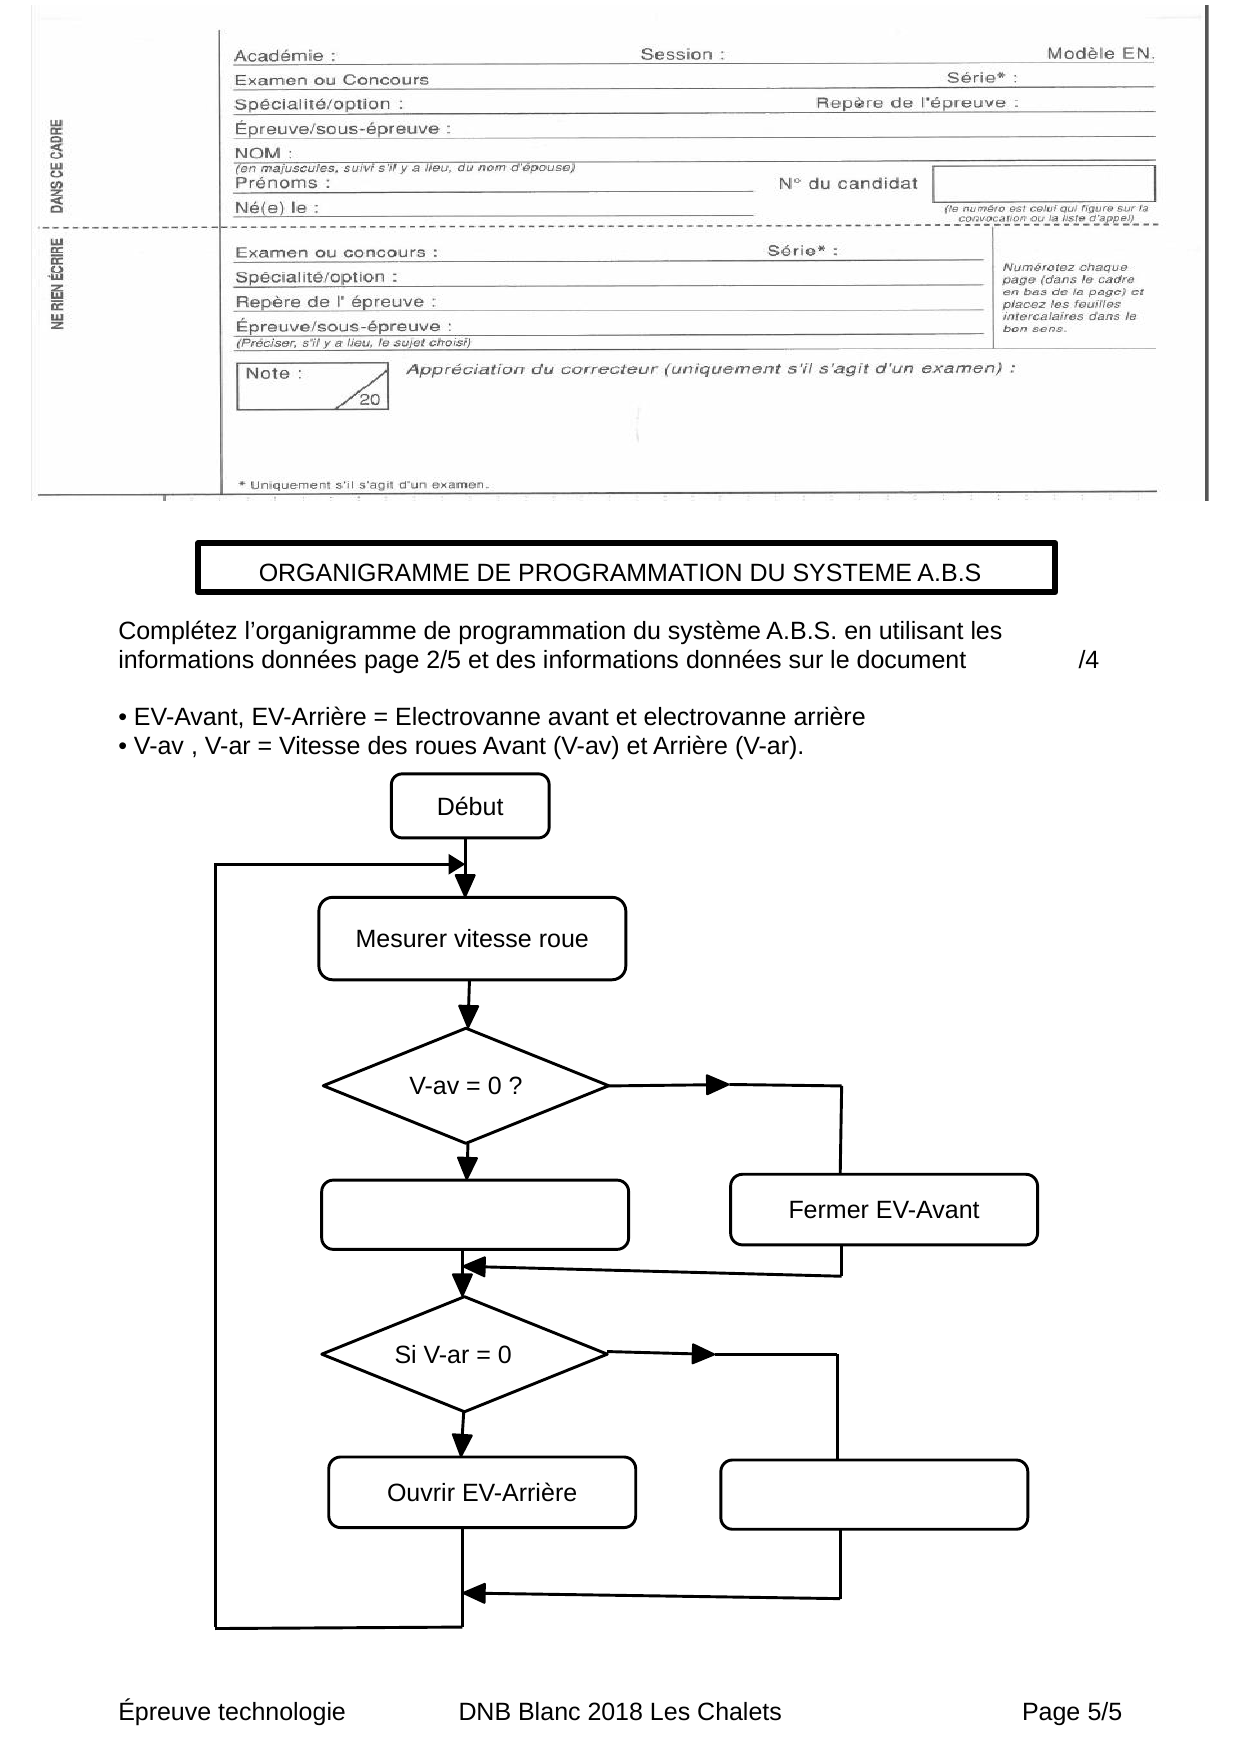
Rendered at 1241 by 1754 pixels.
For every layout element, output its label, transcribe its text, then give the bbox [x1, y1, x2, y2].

text [118, 558, 195, 587]
text ORGANIGRAMME DE PROGRAMMATION DU SYSTEME A.B.S [201, 558, 1052, 587]
text • V-av , V-ar = Vitesse des roues Avant (V-av) et Arrière (V-ar). [118, 731, 1122, 760]
text [1058, 558, 1122, 587]
text Complétez l’organigramme de programmation du système A.B.S. en utilisant les informations données page 2/5 et des informations données sur le document /4 [118, 616, 1122, 673]
picture [31, 5, 1209, 501]
text • EV-Avant, EV-Arrière = Electrovanne avant et electrovanne arrière [118, 702, 1122, 731]
